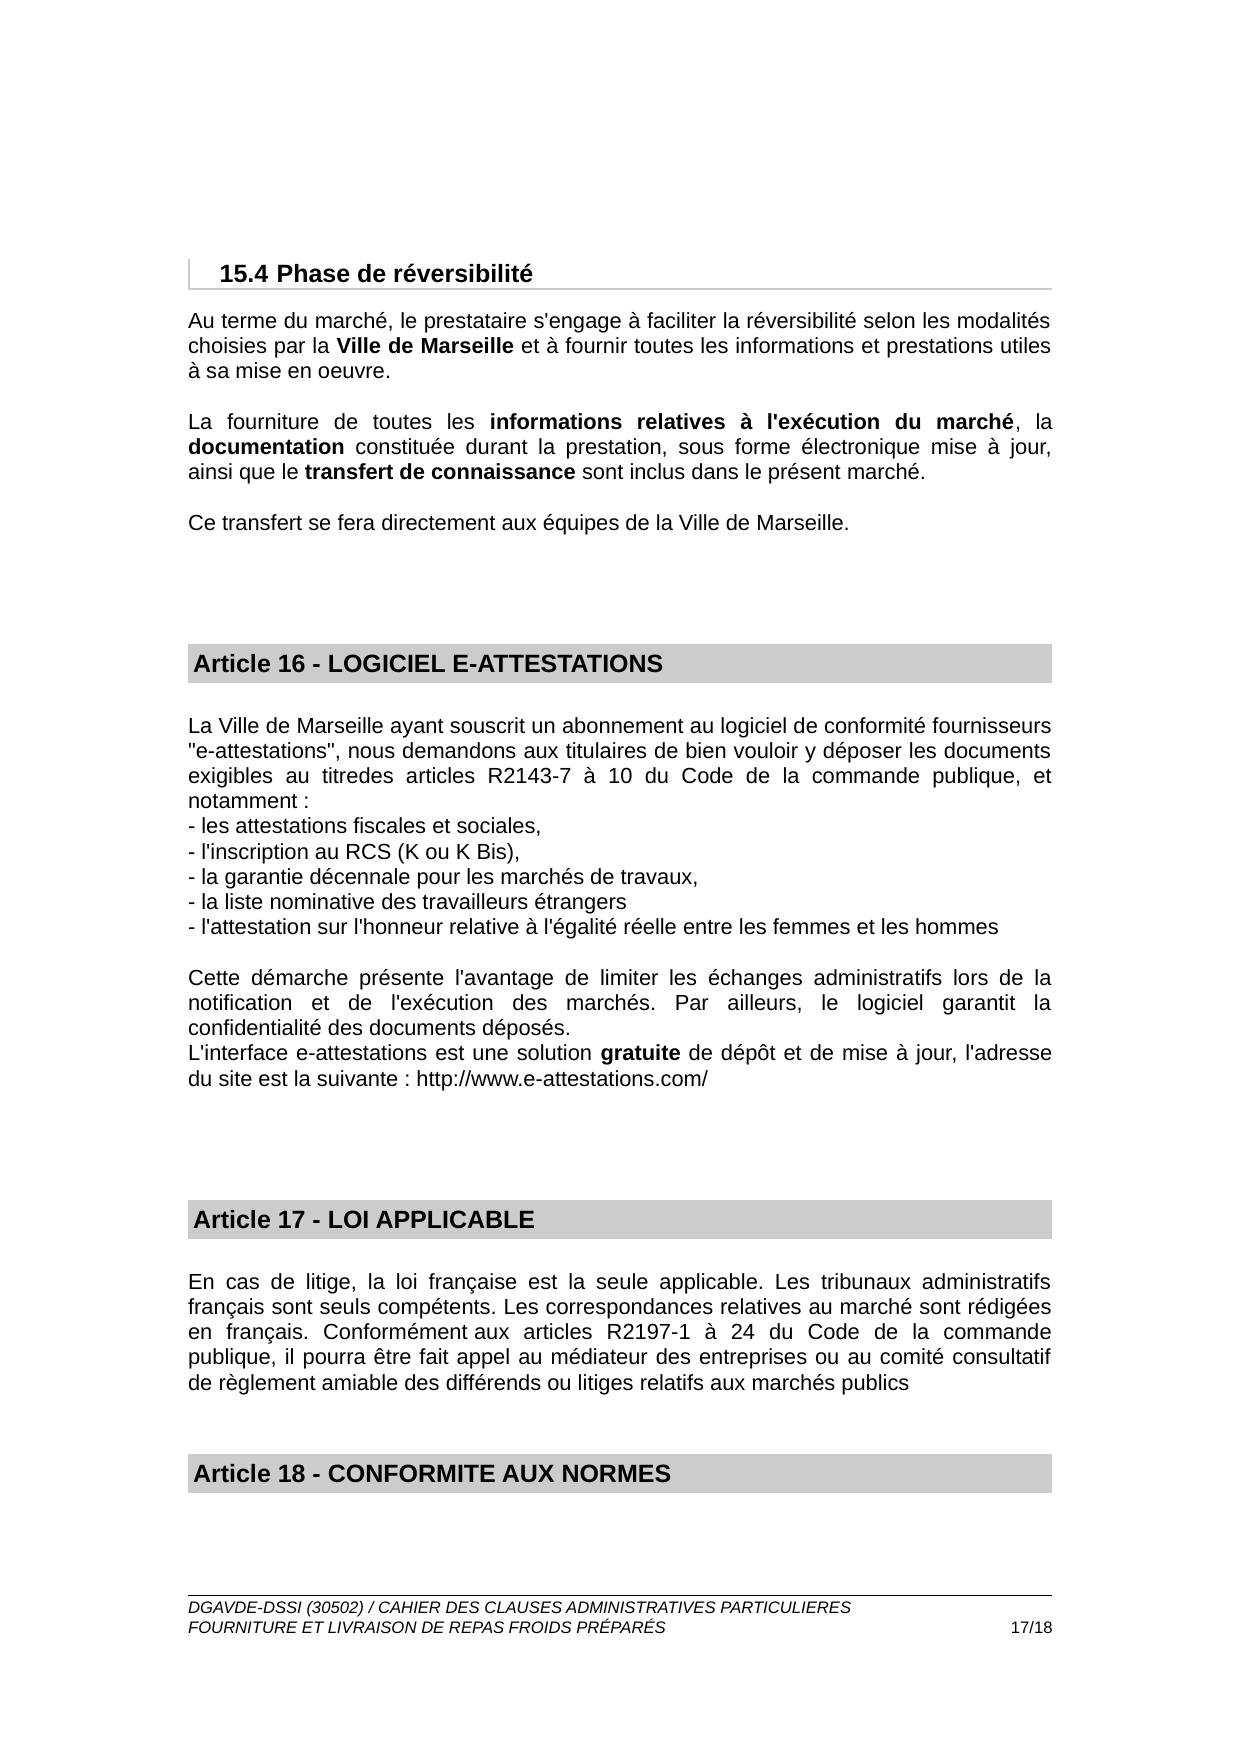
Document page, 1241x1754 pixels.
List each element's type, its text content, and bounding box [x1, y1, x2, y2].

text La Ville de Marseille ayant souscrit un abonnement au logiciel de conformité fournisseurs "e-attestations", nous demandons aux titulaires de bien vouloir y déposer les documents exigibles au titredes articles R2143-7 à 10 du Code de la commande publique, et notamment : [188, 713, 1052, 813]
subtitle LOI APPLICABLE [190, 1202, 1050, 1237]
text - l'inscription au RCS (K ou K Bis), [188, 839, 1052, 864]
text La fourniture de toutes les informations relatives à l'exécution du marché, la documentation constituée durant la prestation, sous forme électronique mise à jour, ainsi que le transfert de connaissance sont inclus dans le présent marché. [188, 409, 1052, 484]
text Cette démarche présente l'avantage de limiter les échanges administratifs lors de la notification et de l'exécution des marchés. Par ailleurs, le logiciel garantit la confidentialité des documents déposés. [188, 965, 1052, 1040]
text Au terme du marché, le prestataire s'engage à faciliter la réversibilité selon les modalités choisies par la Ville de Marseille et à fournir toutes les informations et prestations utiles à sa mise en oeuvre. [188, 308, 1052, 383]
text L'interface e-attestations est une solution gratuite de dépôt et de mise à jour, l'adresse du site est la suivante : http://www.e-attestations.com/ [188, 1040, 1052, 1091]
text En cas de litige, la loi française est la seule applicable. Les tribunaux administratifs français sont seuls compétents. Les correspondances relatives au marché sont rédigées en français. Conformément aux articles R2197-1 à 24 du Code de la commande publique, il pourra être fait appel au médiateur des entreprises ou au comité consultatif de règlement amiable des différends ou litiges relatifs aux marchés publics [188, 1269, 1052, 1395]
text Ce transfert se fera directement aux équipes de la Ville de Marseille. [188, 509, 1052, 535]
subtitle Phase de réversibilité [190, 259, 1052, 288]
text - la liste nominative des travailleurs étrangers [188, 889, 1052, 914]
text - la garantie décennale pour les marchés de travaux, [188, 864, 1052, 889]
text - l'attestation sur l'honneur relative à l'égalité réelle entre les femmes et les hommes [188, 914, 1052, 939]
subtitle CONFORMITE AUX NORMES [190, 1456, 1050, 1490]
subtitle LOGICIEL E-ATTESTATIONS [190, 646, 1050, 681]
text - les attestations fiscales et sociales, [188, 813, 1052, 839]
